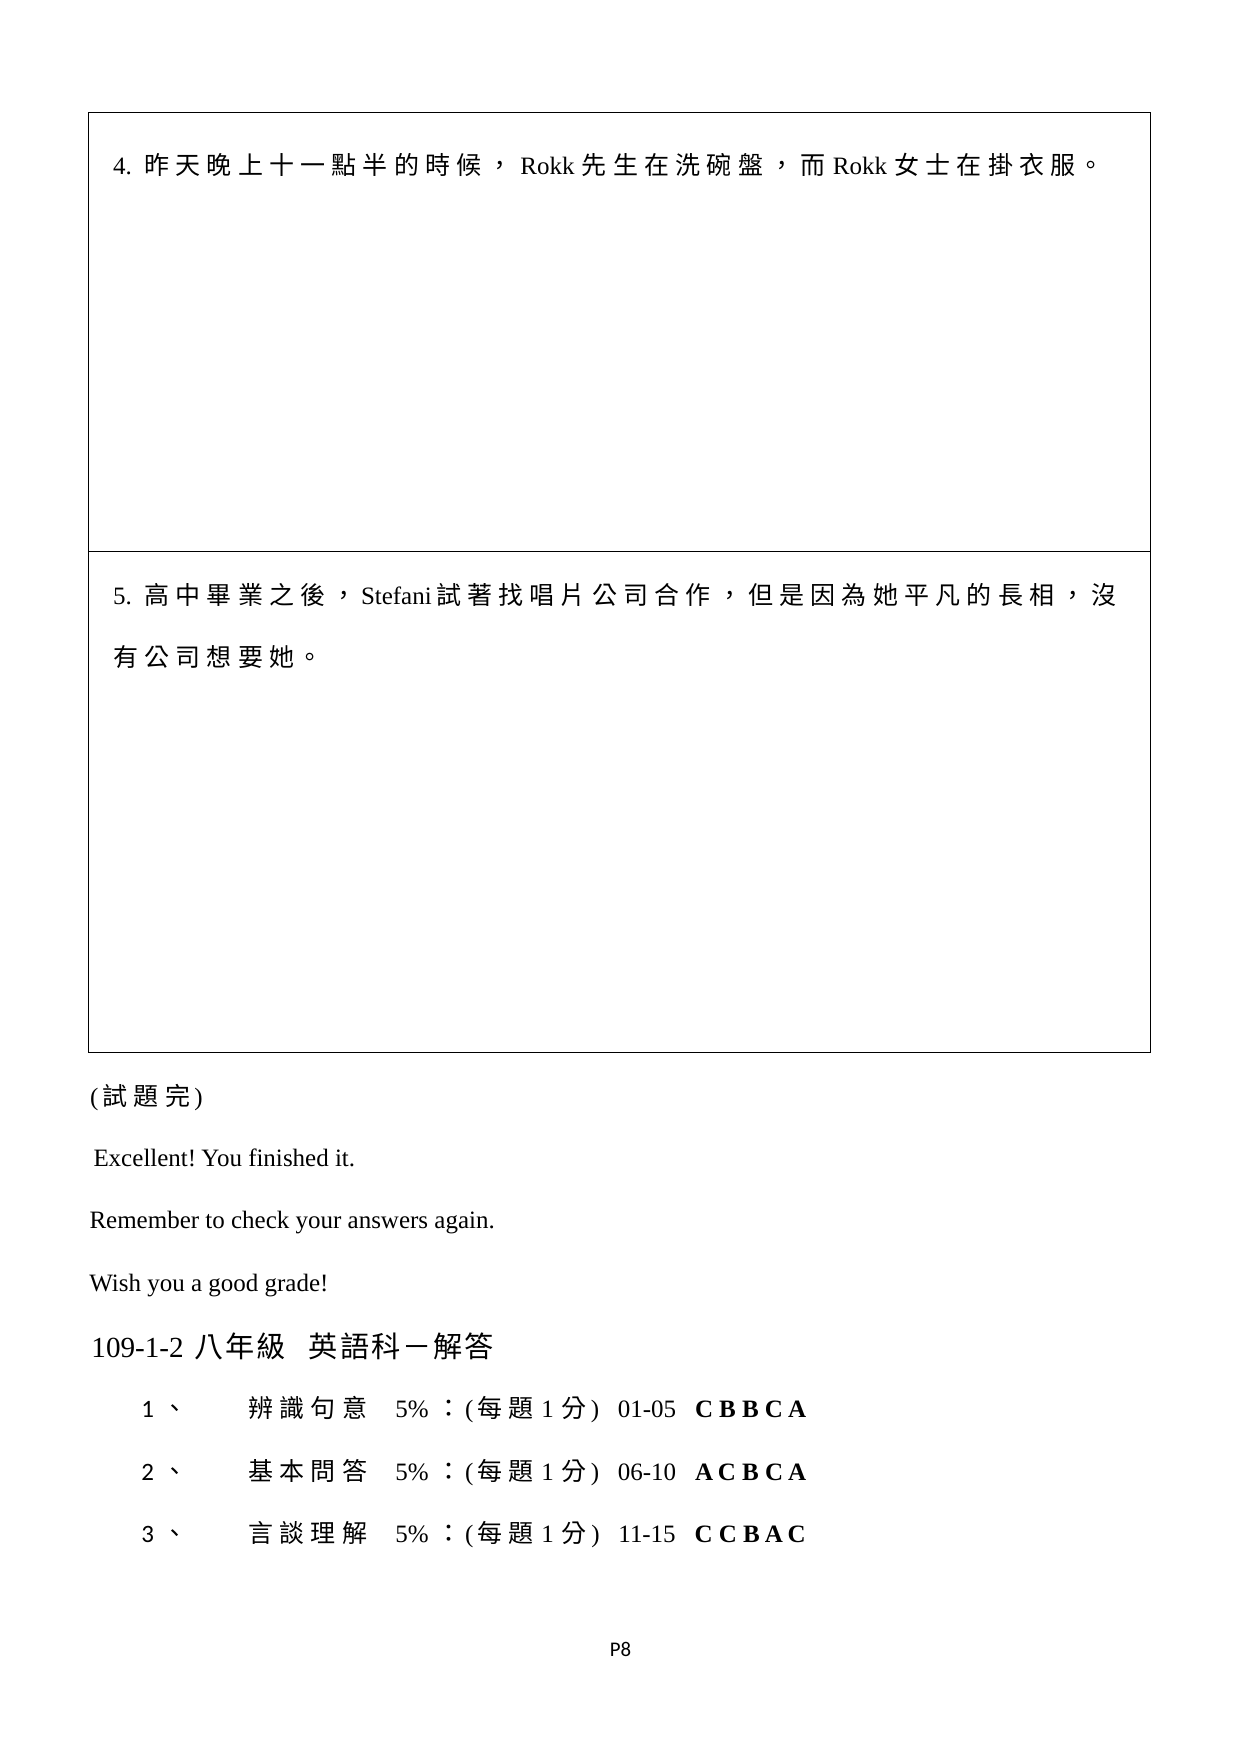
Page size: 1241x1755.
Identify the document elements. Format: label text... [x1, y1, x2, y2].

list 基本問答 5%：(每題1分) 06-10 A C B C A [139, 1428, 1151, 1490]
text (試題完) [89, 1053, 1151, 1115]
text 109-1-2 八年級 英語科－解答 [89, 1303, 1151, 1365]
text Remember to check your answers again. [89, 1178, 1151, 1240]
text Wish you a good grade! [89, 1240, 1151, 1303]
table_cell 5. 高中畢業之後，Stefani試著找唱片公司合作，但是因為她平凡的長相，沒有公司想要她。 [89, 552, 1150, 1052]
list 辨識句意 5%：(每題1分) 01-05 C B B C A [139, 1365, 1151, 1428]
list 言談理解 5%：(每題1分) 11-15 C C B A C [139, 1490, 1151, 1553]
text Excellent! You finished it. [89, 1115, 1151, 1178]
table_cell 4. 昨天晚上十一點半的時候，Rokk先生在洗碗盤，而Rokk女士在掛衣服。 [89, 113, 1150, 551]
